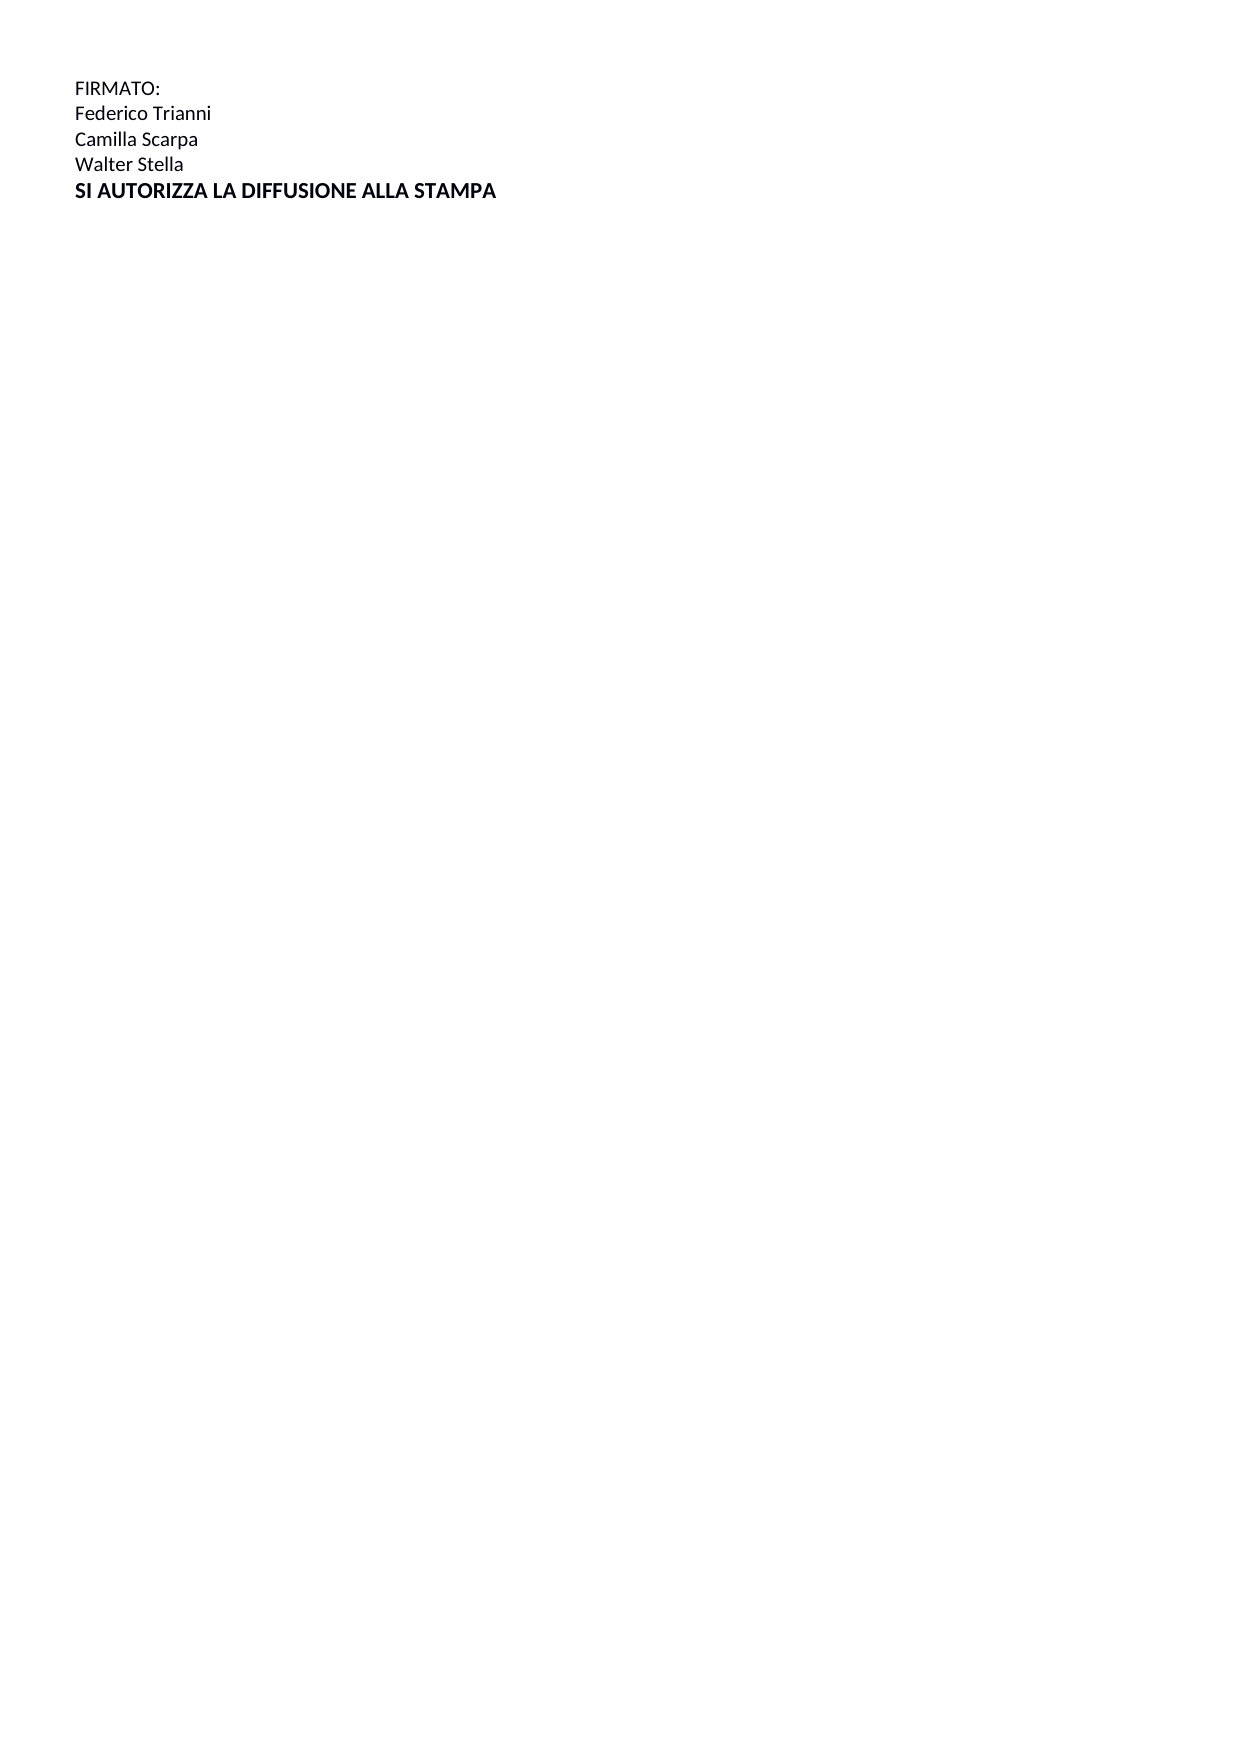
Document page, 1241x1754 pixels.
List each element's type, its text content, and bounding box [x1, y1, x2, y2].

text SI AUTORIZZA LA DIFFUSIONE ALLA STAMPA [75, 177, 1165, 205]
text Camilla Scarpa [75, 126, 1165, 151]
text Walter Stella [75, 151, 1165, 177]
text FIRMATO: [75, 75, 1165, 100]
text Federico Trianni [75, 100, 1165, 126]
